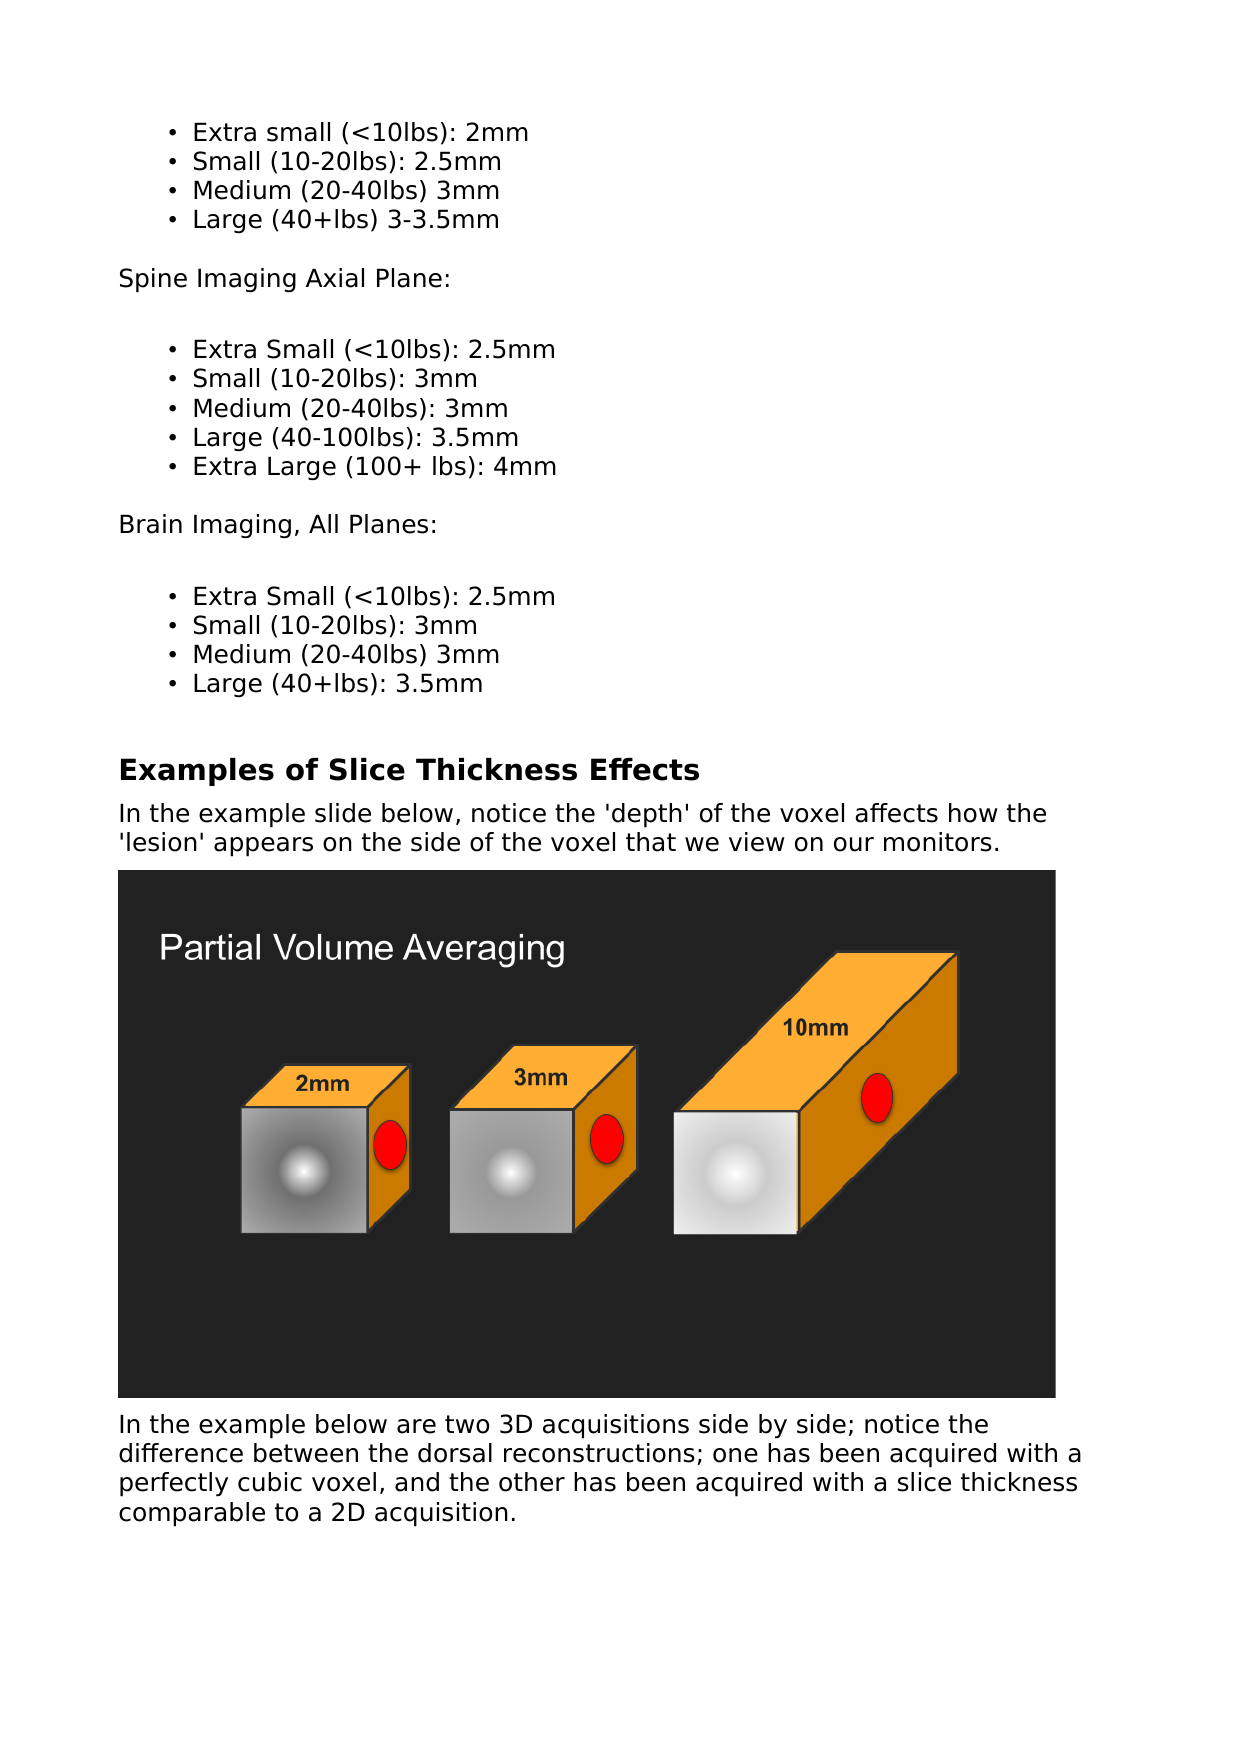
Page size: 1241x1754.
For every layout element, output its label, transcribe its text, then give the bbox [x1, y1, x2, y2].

picture [118, 870, 1056, 1398]
list Extra Small (<10lbs): 2.5mm [177, 582, 1122, 611]
list Extra Small (<10lbs): 2.5mm [177, 335, 1122, 364]
list Small (10-20lbs): 3mm [177, 364, 1122, 394]
list Extra small (<10lbs): 2mm [177, 118, 1122, 147]
list Medium (20-40lbs) 3mm [177, 176, 1122, 206]
list Large (40+lbs): 3.5mm [177, 669, 1122, 698]
text In the example below are two 3D acquisitions side by side; notice the difference between the dorsal reconstructions; one has been acquired with a perfectly cubic voxel, and the other has been acquired with a slice thickness comparable to a 2D acquisition. [118, 1410, 1122, 1527]
text Spine Imaging Axial Plane: [118, 264, 1122, 293]
list Small (10-20lbs): 3mm [177, 611, 1122, 640]
subtitle Examples of Slice Thickness Effects [118, 753, 1122, 787]
list Small (10-20lbs): 2.5mm [177, 147, 1122, 176]
list Large (40-100lbs): 3.5mm [177, 423, 1122, 452]
list Large (40+lbs) 3-3.5mm [177, 206, 1122, 235]
text Brain Imaging, All Planes: [118, 511, 1122, 540]
list Extra Large (100+ lbs): 4mm [177, 452, 1122, 481]
list Medium (20-40lbs) 3mm [177, 640, 1122, 669]
list Medium (20-40lbs): 3mm [177, 394, 1122, 423]
text In the example slide below, notice the 'depth' of the voxel affects how the 'lesion' appears on the side of the voxel that we view on our monitors. [118, 799, 1122, 858]
